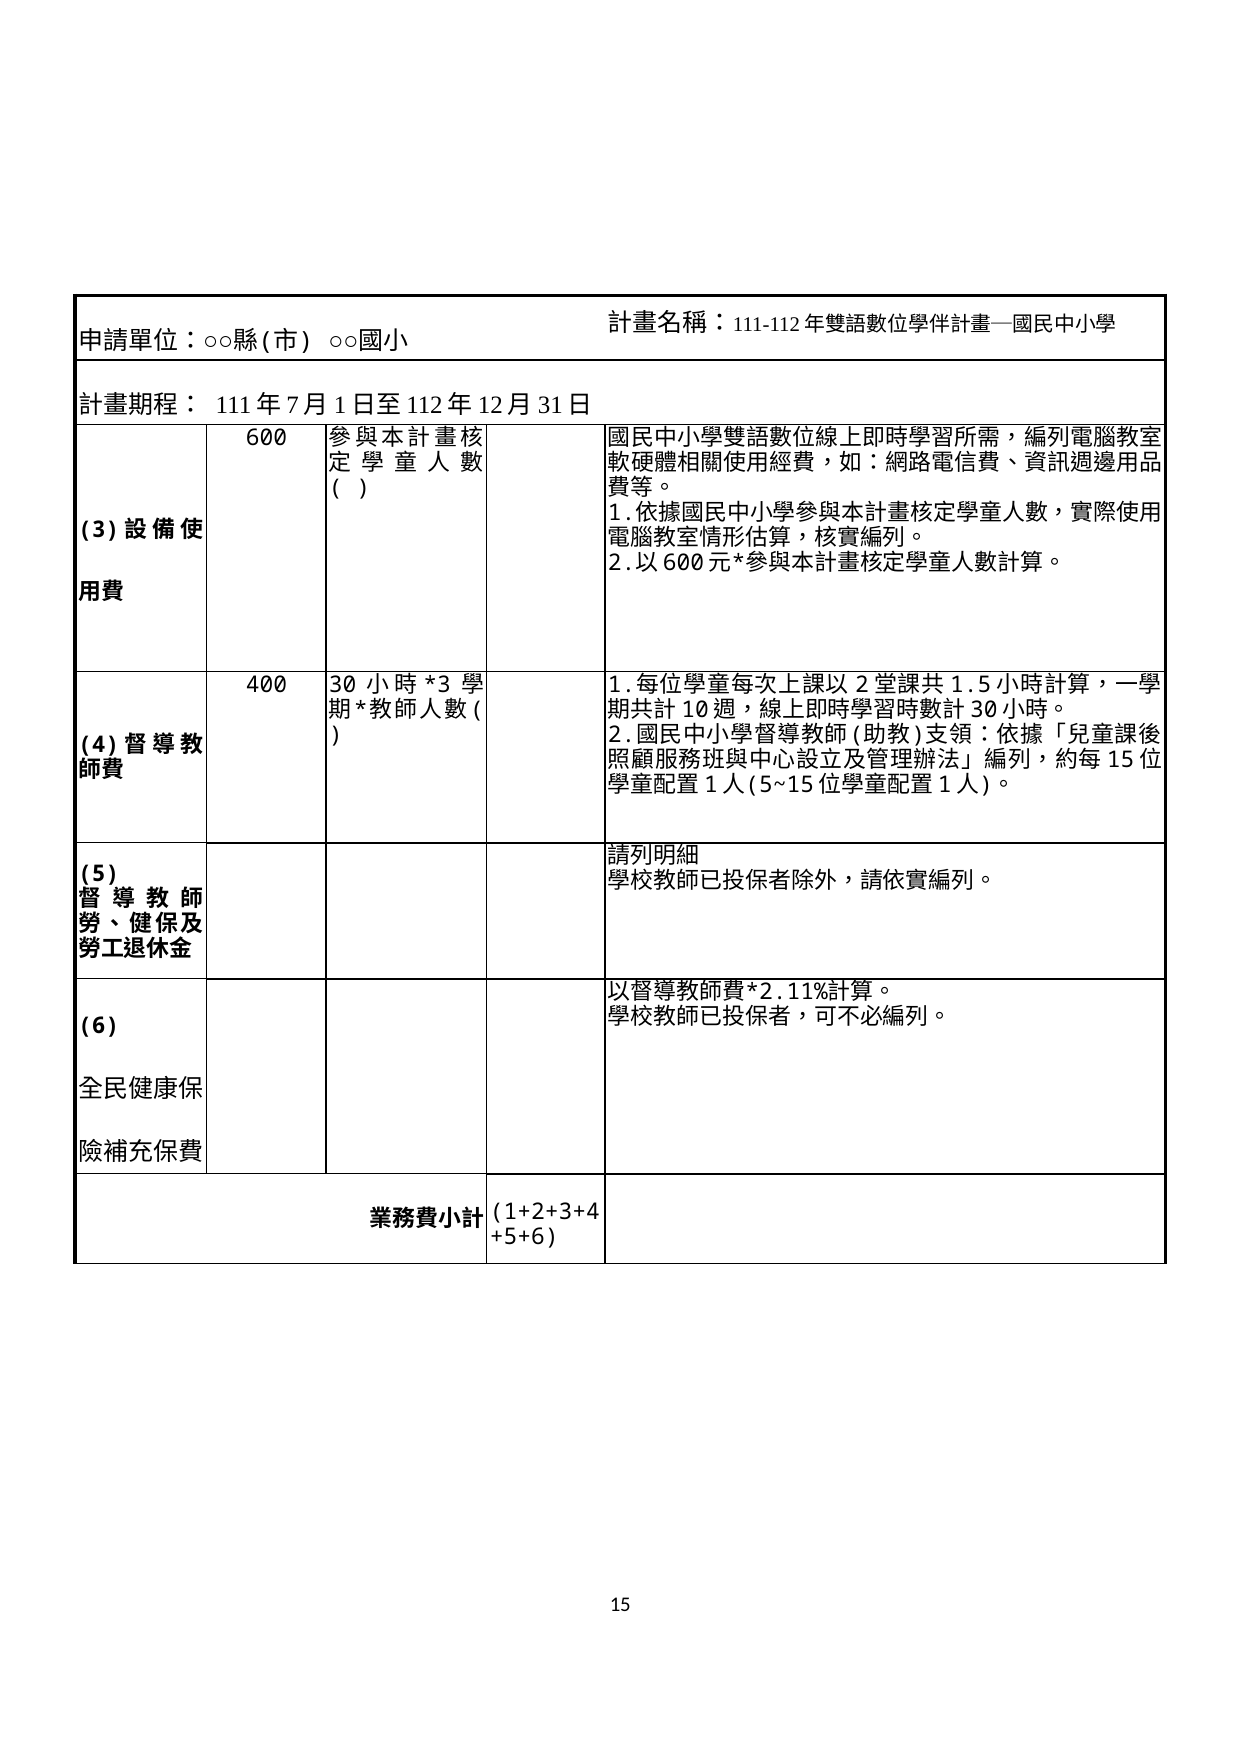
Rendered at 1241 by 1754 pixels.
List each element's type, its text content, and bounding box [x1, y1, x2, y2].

table_cell 600 [207, 425, 325, 671]
table_cell 以督導教師費*2.11%計算。 學校教師已投保者，可不必編列。 [606, 980, 1164, 1173]
table_cell [487, 844, 604, 978]
table_cell (3)設備使用費 [77, 425, 206, 671]
table_cell [327, 980, 486, 1173]
table_cell [487, 672, 604, 842]
table_cell [207, 844, 325, 978]
table_cell [487, 980, 604, 1173]
table_cell 30小時*3學期*教師人數( ) [327, 672, 486, 842]
table_cell 國民中小學雙語數位線上即時學習所需，編列電腦教室軟硬體相關使用經費，如：網路電信費、資訊週邊用品費等。 1.依據國民中小學參與本計畫核定學童人數，實際使用電腦教室情形估算，核實編列。 2.以600元*參與本計畫核定學童人數計算。 [606, 425, 1164, 671]
table_cell 1.每位學童每次上課以2堂課共1.5小時計算，一學期共計10週，線上即時學習時數計30小時。 2.國民中小學督導教師(助教)支領：依據「兒童課後照顧服務班與中心設立及管理辦法」編列，約每15位學童配置1人(5~15位學童配置1人)。 [606, 672, 1164, 842]
table_cell [207, 980, 325, 1173]
table_cell (4)督導教師費 [77, 672, 206, 842]
table_cell 業務費小計 [77, 1174, 486, 1263]
table_cell 參與本計畫核定學童人數( ) [327, 425, 486, 671]
table_cell (5) 督導教師勞、健保及勞工退休金 [77, 843, 206, 978]
table_cell (1+2+3+4+5+6) [487, 1175, 604, 1263]
table_header 計畫名稱：111-112年雙語數位學伴計畫─國民中小學 [605, 297, 1164, 359]
table_cell [606, 1175, 1164, 1263]
table_cell 計畫期程： 111年7月1日至112年12月31日 [77, 361, 1164, 424]
table_cell 400 [207, 672, 325, 842]
table_cell 請列明細 學校教師已投保者除外，請依實編列。 [606, 844, 1164, 978]
table_cell [327, 844, 486, 978]
table_cell [487, 425, 604, 671]
table_header 申請單位：○○縣(市) ○○國小 [77, 297, 605, 359]
table_cell (6) 全民健康保險補充保費 [77, 979, 206, 1173]
